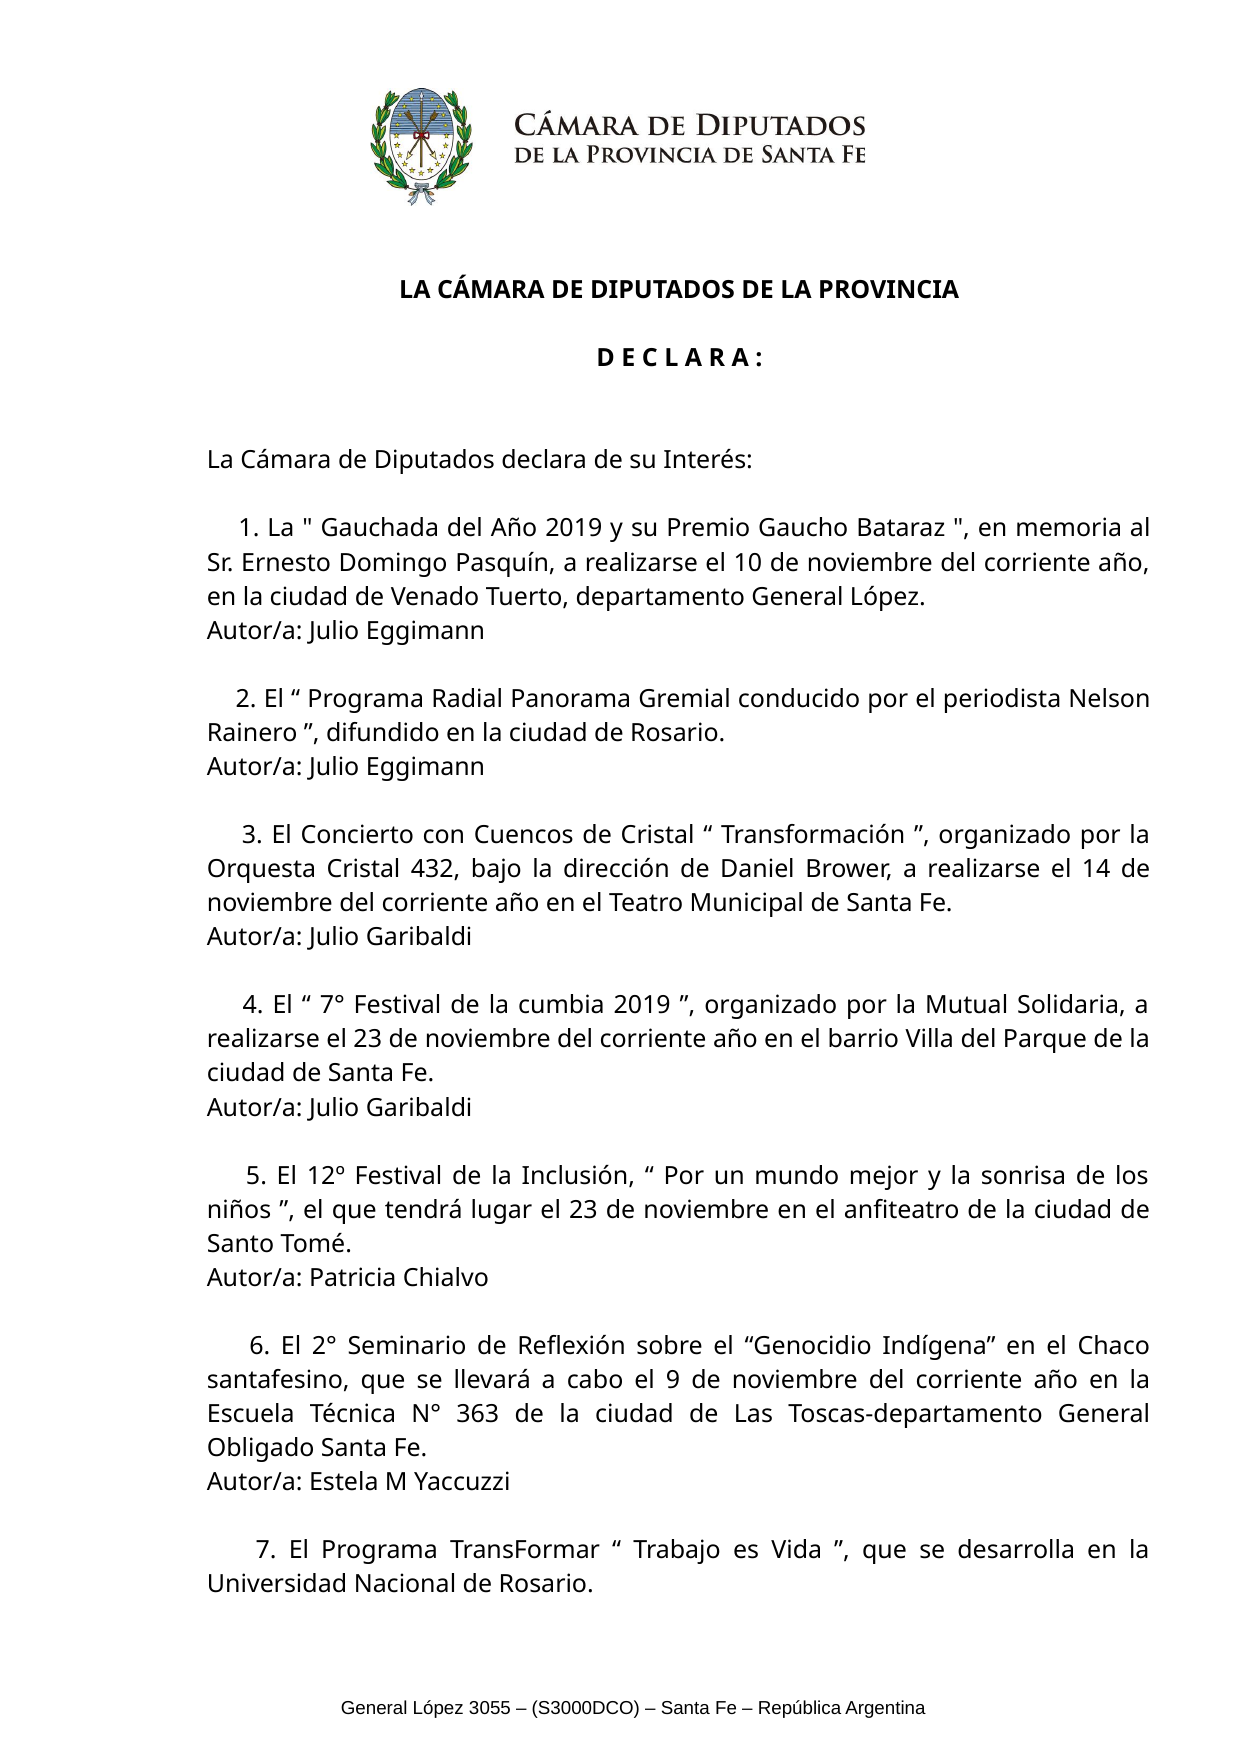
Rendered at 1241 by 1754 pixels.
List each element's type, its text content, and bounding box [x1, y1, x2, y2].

text Autor/a: Patricia Chialvo [207, 1259, 1152, 1293]
text 4. El “ 7° Festival de la cumbia 2019 ”, organizado por la Mutual Solidaria, a realizarse el 23 de noviembre del corriente año en el barrio Villa del Parque de la ciudad de Santa Fe. [207, 987, 1152, 1089]
text 6. El 2° Seminario de Reflexión sobre el “Genocidio Indígena” en el Chaco santafesino, que se llevará a cabo el 9 de noviembre del corriente año en la Escuela Técnica N° 363 de la ciudad de Las Toscas-departamento General Obligado Santa Fe. [207, 1328, 1152, 1464]
text D E C L A R A : [207, 340, 1152, 374]
text 1. La " Gauchada del Año 2019 y su Premio Gaucho Bataraz ", en memoria al Sr. Ernesto Domingo Pasquín, a realizarse el 10 de noviembre del corriente año, en la ciudad de Venado Tuerto, departamento General López. [207, 510, 1152, 612]
text Autor/a: Estela M Yaccuzzi [207, 1464, 1152, 1498]
text Autor/a: Julio Eggimann [207, 612, 1152, 646]
text 2. El “ Programa Radial Panorama Gremial conducido por el periodista Nelson Rainero ”, difundido en la ciudad de Rosario. [207, 680, 1152, 748]
text Autor/a: Julio Garibaldi [207, 919, 1152, 953]
text 7. El Programa TransFormar “ Trabajo es Vida ”, que se desarrolla en la Universidad Nacional de Rosario. [207, 1532, 1152, 1600]
text Autor/a: Julio Eggimann [207, 748, 1152, 783]
picture [370, 88, 866, 210]
text 5. El 12º Festival de la Inclusión, “ Por un mundo mejor y la sonrisa de los niños ”, el que tendrá lugar el 23 de noviembre en el anfiteatro de la ciudad de Santo Tomé. [207, 1157, 1152, 1259]
text Autor/a: Julio Garibaldi [207, 1089, 1152, 1123]
text LA CÁMARA DE DIPUTADOS DE LA PROVINCIA [207, 272, 1152, 306]
text 3. El Concierto con Cuencos de Cristal “ Transformación ”, organizado por la Orquesta Cristal 432, bajo la dirección de Daniel Brower, a realizarse el 14 de noviembre del corriente año en el Teatro Municipal de Santa Fe. [207, 817, 1152, 919]
text La Cámara de Diputados declara de su Interés: [207, 442, 1152, 476]
